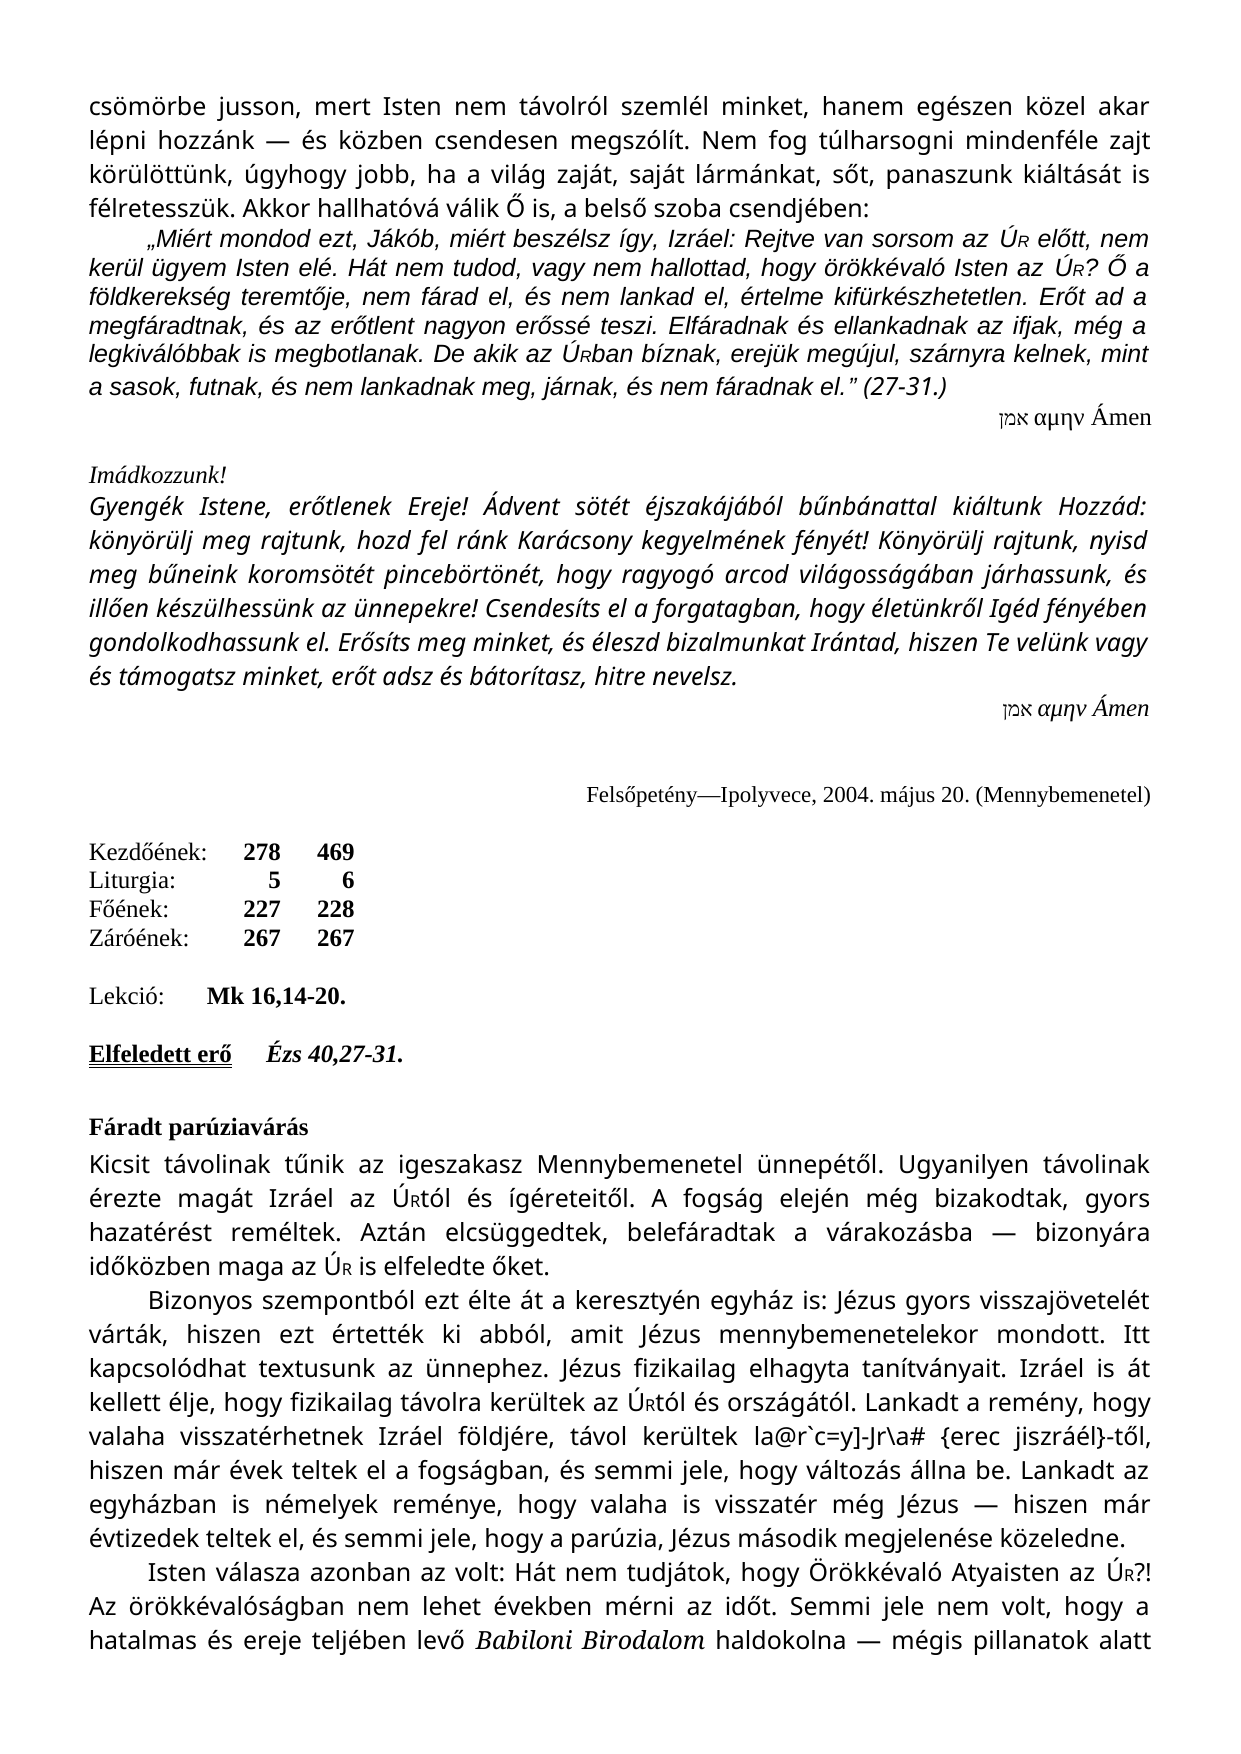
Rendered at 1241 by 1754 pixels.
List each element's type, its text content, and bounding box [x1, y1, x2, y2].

text Bizonyos szempontból ezt élte át a keresztyén egyház is: Jézus gyors visszajövetelét várták, hiszen ezt értették ki abból, amit Jézus mennybemenetelekor mondott. Itt kapcsolódhat textusunk az ünnephez. Jézus fizikailag elhagyta tanítványait. Izráel is át kellett élje, hogy fizikailag távolra kerültek az Úrtól és országától. Lankadt a remény, hogy valaha visszatérhetnek Izráel földjére, távol kerültek la@r`c=y]‑Jr\a# {erec jiszráél}-től, hiszen már évek teltek el a fogságban, és semmi jele, hogy változás állna be. Lankadt az egyházban is némelyek reménye, hogy valaha is visszatér még Jézus — hiszen már évtizedek teltek el, és semmi jele, hogy a parúzia, Jézus második megjelenése közeledne. [88, 1283, 1152, 1554]
text Főének: 227 228 [88, 894, 1152, 923]
subtitle Fáradt parúziavárás [88, 1112, 1152, 1141]
text אמן αμην Ámen [88, 402, 1152, 431]
text Imádkozzunk! [88, 460, 1152, 489]
text Gyengék Istene, erőtlenek Ereje! Ádvent sötét éjszakájából bűnbánattal kiáltunk Hozzád: könyörülj meg rajtunk, hozd fel ránk Karácsony kegyelmének fényét! Könyörülj rajtunk, nyisd meg bűneink koromsötét pincebörtönét, hogy ragyogó arcod világosságában járhassunk, és illően készülhessünk az ünnepekre! Csendesíts el a forgatagban, hogy életünkről Igéd fényében gondolkodhassunk el. Erősíts meg minket, és éleszd bizalmunkat Irántad, hiszen Te velünk vagy és támogatsz minket, erőt adsz és bátorítasz, hitre nevelsz. [88, 489, 1152, 693]
text Kezdőének: 278 469 [88, 837, 1152, 865]
text csömörbe jusson, mert Isten nem távolról szemlél minket, hanem egészen közel akar lépni hozzánk — és közben csendesen megszólít. Nem fog túlharsogni mindenféle zajt körülöttünk, úgyhogy jobb, ha a világ zaját, saját lármánkat, sőt, panaszunk kiáltását is félretesszük. Akkor hallhatóvá válik Ő is, a belső szoba csendjében: [88, 88, 1152, 224]
text Elfeledett erő Ézs 40,27-31. [88, 1039, 1152, 1068]
text Kicsit távolinak tűnik az igeszakasz Mennybemenetel ünnepétől. Ugyanilyen távolinak érezte magát Izráel az Úrtól és ígéreteitől. A fogság elején még bizakodtak, gyors hazatérést reméltek. Aztán elcsüggedtek, belefáradtak a várakozásba — bizonyára időközben maga az Úr is elfeledte őket. [88, 1147, 1152, 1283]
text „Miért mondod ezt, Jákób, miért beszélsz így, Izráel: Rejtve van sorsom az Úr előtt, nem kerül ügyem Isten elé. Hát nem tudod, vagy nem hallottad, hogy örökkévaló Isten az Úr? Ő a földkerekség teremtője, nem fárad el, és nem lankad el, értelme kifürkészhetetlen. Erőt ad a megfáradtnak, és az erőtlent nagyon erőssé teszi. Elfáradnak és ellankadnak az ifjak, még a legkiválóbbak is megbotlanak. De akik az Úrban bíznak, erejük megújul, szárnyra kelnek, mint a sasok, futnak, és nem lankadnak meg, járnak, és nem fáradnak el.” (27-31.) [88, 224, 1152, 402]
text אמן αμην Ámen [88, 693, 1152, 722]
text Liturgia: 5 6 [88, 865, 1152, 894]
text Záróének: 267 267 [88, 923, 1152, 952]
text Lekció: Mk 16,14-20. [88, 981, 1152, 1010]
text Isten válasza azonban az volt: Hát nem tudjátok, hogy Örökkévaló Atyaisten az Úr?! Az örökkévalóságban nem lehet években mérni az időt. Semmi jele nem volt, hogy a hatalmas és ereje teljében levő Babiloni Birodalom haldokolna — mégis pillanatok alatt [88, 1554, 1152, 1656]
text Felsőpetény―Ipolyvece, 2004. május 20. (Mennybemenetel) [88, 781, 1152, 807]
